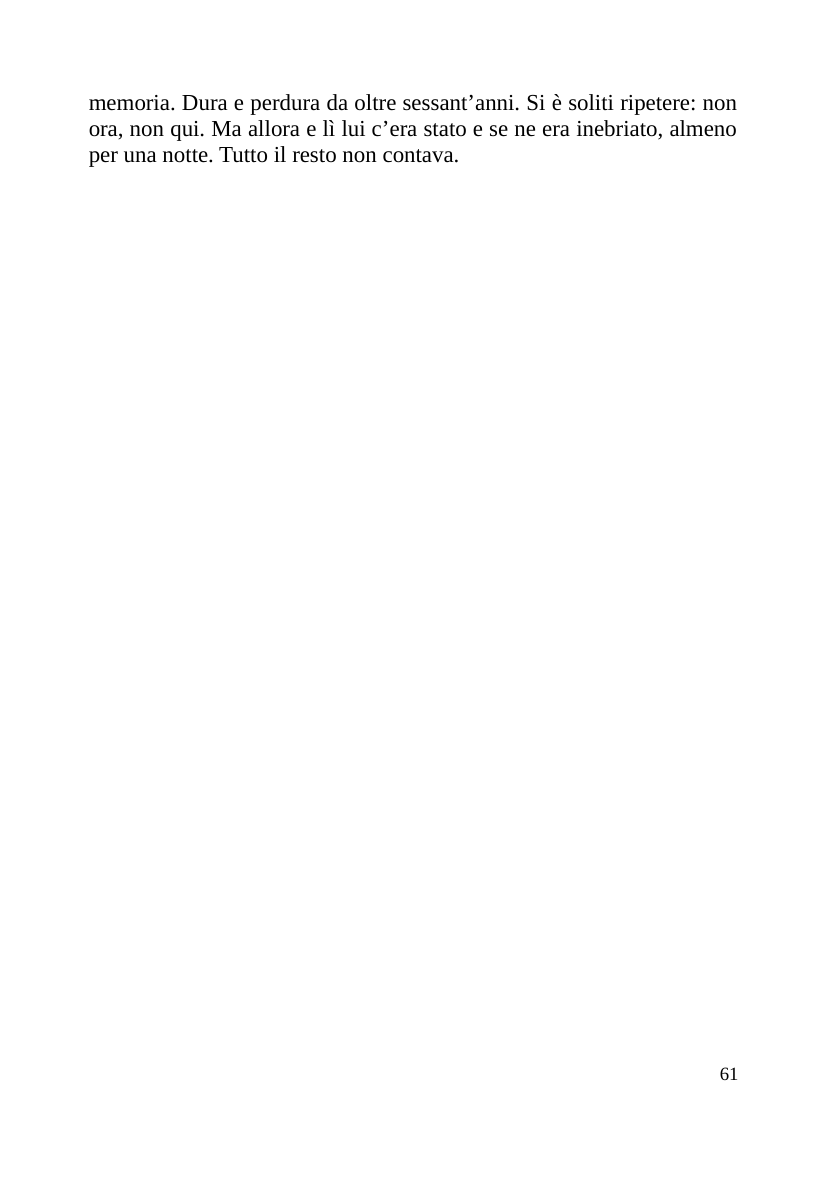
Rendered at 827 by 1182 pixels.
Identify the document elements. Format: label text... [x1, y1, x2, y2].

text memoria. Dura e perdura da oltre sessant’anni. Si è soliti ripetere: non ora, non qui. Ma allora e lì lui c’era stato e se ne era inebriato, almeno per una notte. Tutto il resto non contava. [88, 88, 738, 168]
